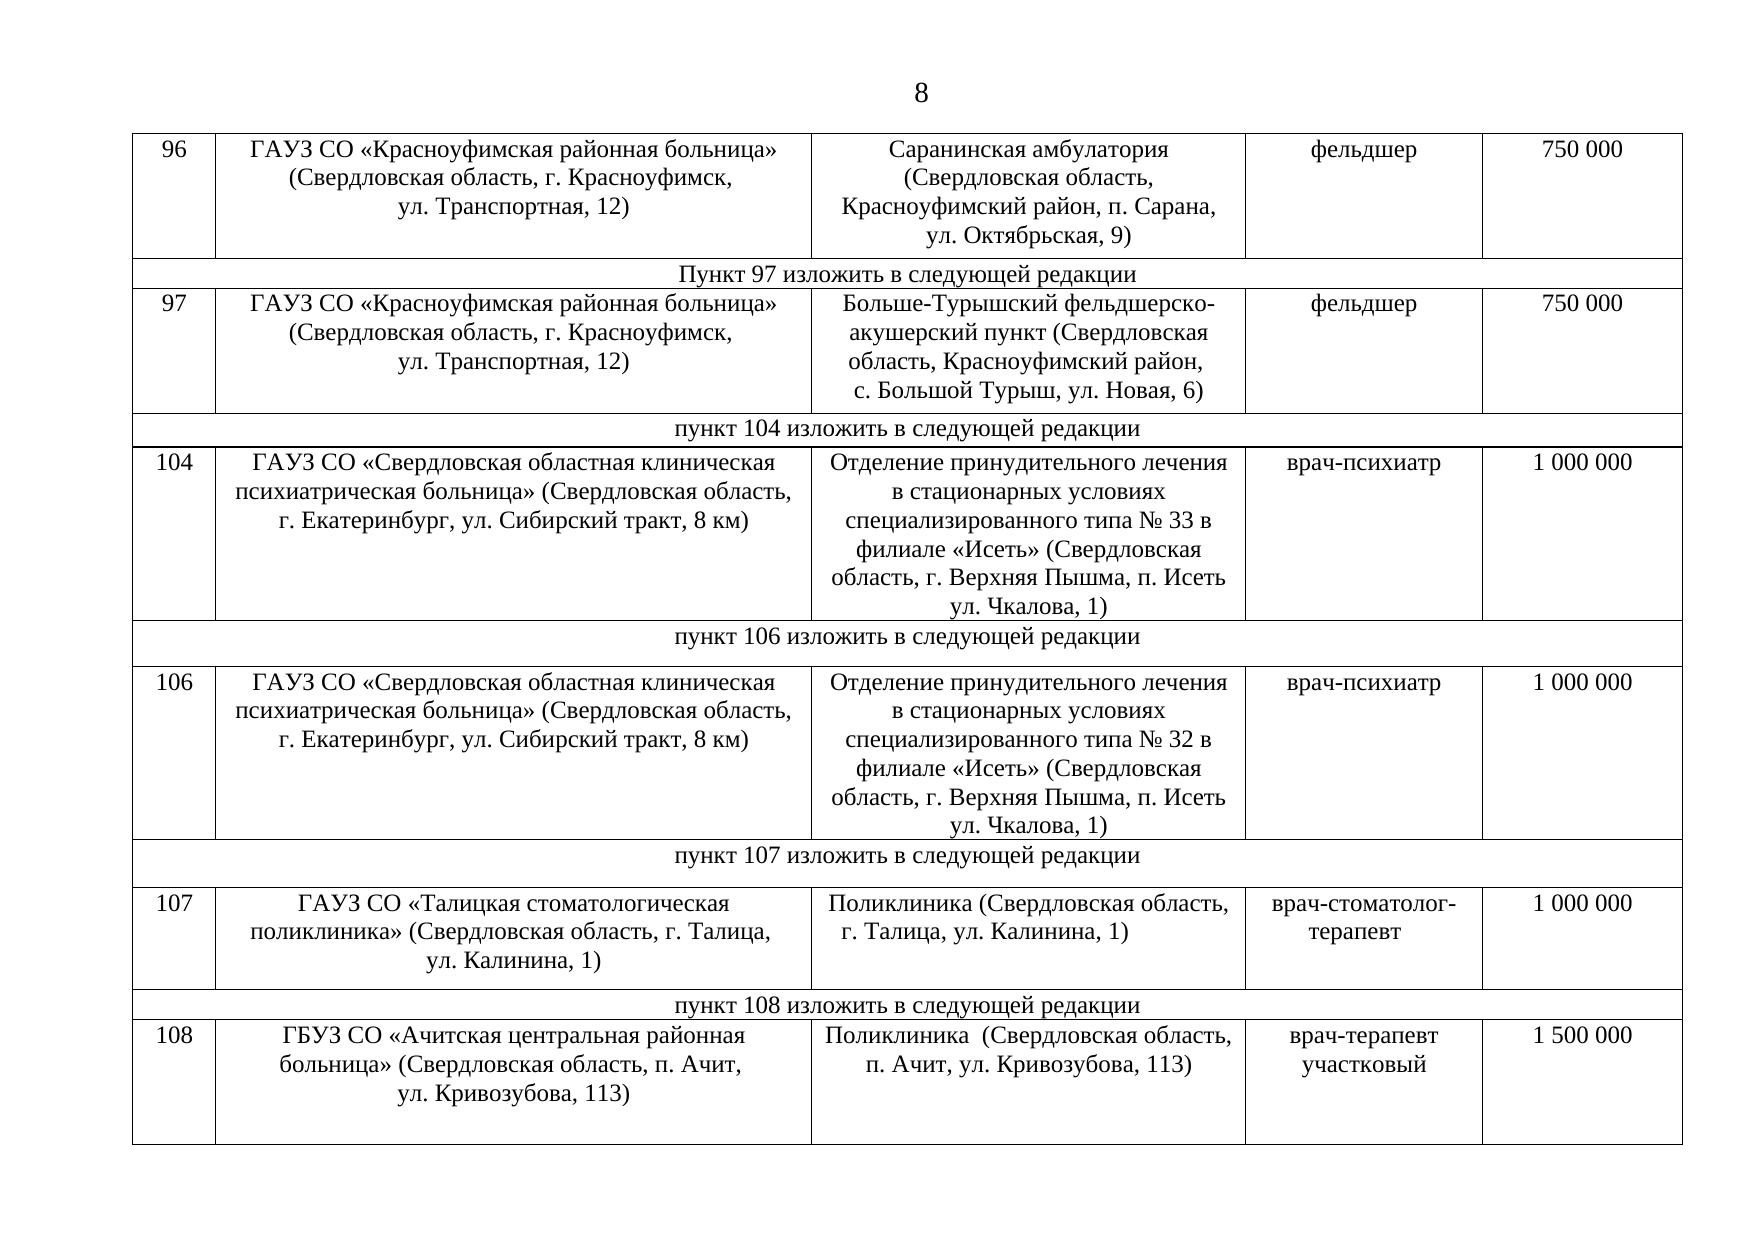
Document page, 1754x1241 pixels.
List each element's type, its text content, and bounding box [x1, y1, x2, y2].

table_cell Пункт 97 изложить в следующей редакции [133, 259, 1682, 287]
table_cell пункт 104 изложить в следующей редакции [133, 414, 1682, 446]
table_cell врач-терапевт участковый [1246, 1020, 1482, 1144]
table_cell пункт 108 изложить в следующей редакции [133, 990, 1682, 1019]
table_cell 107 [133, 888, 215, 989]
table_cell пункт 107 изложить в следующей редакции [133, 840, 1682, 887]
table_cell 1 000 000 [1483, 667, 1682, 839]
table_cell Поликлиника (Свердловская область, п. Ачит, ул. Кривозубова, 113) [812, 1020, 1245, 1144]
table_cell Саранинская амбулатория (Свердловская область, Красноуфимский район, п. Сарана, ул. Октябрьская, 9) [812, 134, 1245, 258]
table_cell 97 [133, 289, 215, 412]
table_cell 104 [133, 448, 215, 620]
table_cell 1 500 000 [1483, 1020, 1682, 1144]
table_cell фельдшер [1246, 289, 1482, 412]
table_cell Отделение принудительного лечения в стационарных условиях специализированного типа № 32 в филиале «Исеть» (Свердловская область, г. Верхняя Пышма, п. Исеть ул. Чкалова, 1) [812, 667, 1245, 839]
table_cell Поликлиника (Свердловская область, г. Талица, ул. Калинина, 1) [812, 888, 1245, 989]
table_cell ГБУЗ СО «Ачитская центральная районная больница» (Свердловская область, п. Ачит, ул. Кривозубова, 113) [216, 1020, 811, 1144]
table_cell 750 000 [1483, 289, 1682, 412]
table_cell фельдшер [1246, 134, 1482, 258]
table_cell Больше-Турышский фельдшерско-акушерский пункт (Свердловская область, Красноуфимский район, с. Большой Турыш, ул. Новая, 6) [812, 289, 1245, 412]
table_cell ГАУЗ СО «Красноуфимская районная больница» (Свердловская область, г. Красноуфимск, ул. Транспортная, 12) [216, 134, 811, 258]
table_cell пункт 106 изложить в следующей редакции [133, 621, 1682, 666]
table_cell 96 [133, 134, 215, 258]
table_cell ГАУЗ СО «Свердловская областная клиническая психиатрическая больница» (Свердловская область, г. Екатеринбург, ул. Сибирский тракт, 8 км) [216, 667, 811, 839]
table_cell 106 [133, 667, 215, 839]
table_cell ГАУЗ СО «Свердловская областная клиническая психиатрическая больница» (Свердловская область, г. Екатеринбург, ул. Сибирский тракт, 8 км) [216, 448, 811, 620]
table_cell Отделение принудительного лечения в стационарных условиях специализированного типа № 33 в филиале «Исеть» (Свердловская область, г. Верхняя Пышма, п. Исеть ул. Чкалова, 1) [812, 448, 1245, 620]
table_cell врач-психиатр [1246, 667, 1482, 839]
table_cell ГАУЗ СО «Красноуфимская районная больница» (Свердловская область, г. Красноуфимск, ул. Транспортная, 12) [216, 289, 811, 412]
table_cell 1 000 000 [1483, 448, 1682, 620]
table_cell 750 000 [1483, 134, 1682, 258]
table_cell 108 [133, 1020, 215, 1144]
table_cell врач-психиатр [1246, 448, 1482, 620]
table_cell ГАУЗ СО «Талицкая стоматологическая поликлиника» (Свердловская область, г. Талица, ул. Калинина, 1) [216, 888, 811, 989]
table_cell врач-стоматолог-терапевт [1246, 888, 1482, 989]
table_cell 1 000 000 [1483, 888, 1682, 989]
